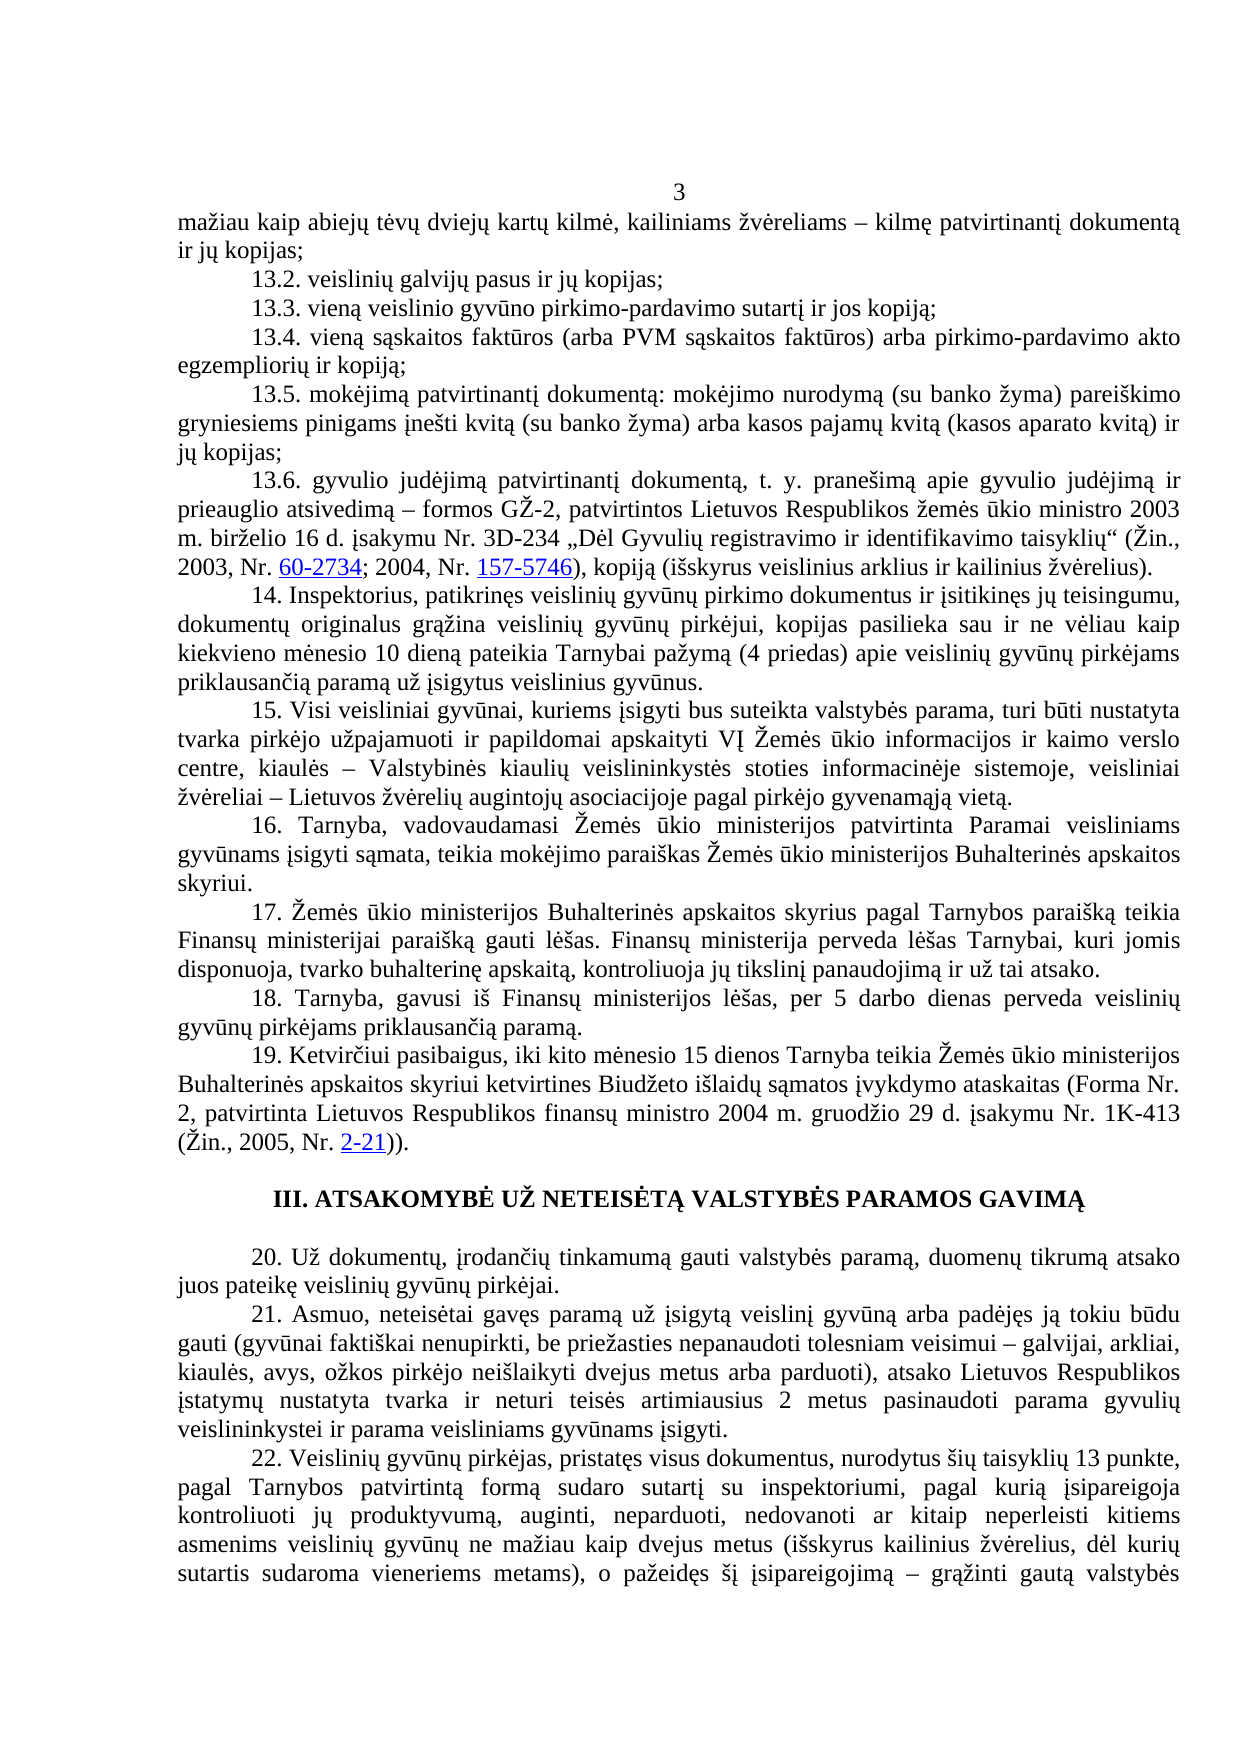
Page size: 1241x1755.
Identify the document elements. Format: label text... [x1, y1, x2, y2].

text 14. Inspektorius, patikrinęs veislinių gyvūnų pirkimo dokumentus ir įsitikinęs jų teisingumu, dokumentų originalus grąžina veislinių gyvūnų pirkėjui, kopijas pasilieka sau ir ne vėliau kaip kiekvieno mėnesio 10 dieną pateikia Tarnybai pažymą (4 priedas) apie veislinių gyvūnų pirkėjams priklausančią paramą už įsigytus veislinius gyvūnus. [177, 580, 1181, 695]
text 16. Tarnyba, vadovaudamasi Žemės ūkio ministerijos patvirtinta Paramai veisliniams gyvūnams įsigyti sąmata, teikia mokėjimo paraiškas Žemės ūkio ministerijos Buhalterinės apskaitos skyriui. [177, 810, 1181, 897]
text 22. Veislinių gyvūnų pirkėjas, pristatęs visus dokumentus, nurodytus šių taisyklių 13 punkte, pagal Tarnybos patvirtintą formą sudaro sutartį su inspektoriumi, pagal kurią įsipareigoja kontroliuoti jų produktyvumą, auginti, neparduoti, nedovanoti ar kitaip neperleisti kitiems asmenims veislinių gyvūnų ne mažiau kaip dvejus metus (išskyrus kailinius žvėrelius, dėl kurių sutartis sudaroma vieneriems metams), o pažeidęs šį įsipareigojimą – grąžinti gautą valstybės [177, 1443, 1181, 1587]
text 13.4. vieną sąskaitos faktūros (arba PVM sąskaitos faktūros) arba pirkimo-pardavimo akto egzempliorių ir kopiją; [177, 322, 1181, 379]
text 13.3. vieną veislinio gyvūno pirkimo-pardavimo sutartį ir jos kopiją; [177, 293, 1181, 322]
text 18. Tarnyba, gavusi iš Finansų ministerijos lėšas, per 5 darbo dienas perveda veislinių gyvūnų pirkėjams priklausančią paramą. [177, 983, 1181, 1040]
text 13.6. gyvulio judėjimą patvirtinantį dokumentą, t. y. pranešimą apie gyvulio judėjimą ir prieauglio atsivedimą – formos GŽ-2, patvirtintos Lietuvos Respublikos žemės ūkio ministro 2003 m. birželio 16 d. įsakymu Nr. 3D-234 „Dėl Gyvulių registravimo ir identifikavimo taisyklių“ (Žin., 2003, Nr. 60-2734; 2004, Nr. 157-5746), kopiją (išskyrus veislinius arklius ir kailinius žvėrelius). [177, 465, 1181, 580]
text 15. Visi veisliniai gyvūnai, kuriems įsigyti bus suteikta valstybės parama, turi būti nustatyta tvarka pirkėjo užpajamuoti ir papildomai apskaityti VĮ Žemės ūkio informacijos ir kaimo verslo centre, kiaulės – Valstybinės kiaulių veislininkystės stoties informacinėje sistemoje, veisliniai žvėreliai – Lietuvos žvėrelių augintojų asociacijoje pagal pirkėjo gyvenamąją vietą. [177, 695, 1181, 810]
text 19. Ketvirčiui pasibaigus, iki kito mėnesio 15 dienos Tarnyba teikia Žemės ūkio ministerijos Buhalterinės apskaitos skyriui ketvirtines Biudžeto išlaidų sąmatos įvykdymo ataskaitas (Forma Nr. 2, patvirtinta Lietuvos Respublikos finansų ministro 2004 m. gruodžio 29 d. įsakymu Nr. 1K-413 (Žin., 2005, Nr. 2-21)). [177, 1040, 1181, 1155]
text 17. Žemės ūkio ministerijos Buhalterinės apskaitos skyrius pagal Tarnybos paraišką teikia Finansų ministerijai paraišką gauti lėšas. Finansų ministerija perveda lėšas Tarnybai, kuri jomis disponuoja, tvarko buhalterinę apskaitą, kontroliuoja jų tikslinį panaudojimą ir už tai atsako. [177, 897, 1181, 983]
text 13.2. veislinių galvijų pasus ir jų kopijas; [177, 264, 1181, 293]
text 21. Asmuo, neteisėtai gavęs paramą už įsigytą veislinį gyvūną arba padėjęs ją tokiu būdu gauti (gyvūnai faktiškai nenupirkti, be priežasties nepanaudoti tolesniam veisimui – galvijai, arkliai, kiaulės, avys, ožkos pirkėjo neišlaikyti dvejus metus arba parduoti), atsako Lietuvos Respublikos įstatymų nustatyta tvarka ir neturi teisės artimiausius 2 metus pasinaudoti parama gyvulių veislininkystei ir parama veisliniams gyvūnams įsigyti. [177, 1299, 1181, 1443]
text III. ATSAKOMYBĖ UŽ NETEISĖTĄ VALSTYBĖS PARAMOS GAVIMĄ [177, 1184, 1181, 1213]
text 20. Už dokumentų, įrodančių tinkamumą gauti valstybės paramą, duomenų tikrumą atsako juos pateikę veislinių gyvūnų pirkėjai. [177, 1242, 1181, 1299]
text 13.5. mokėjimą patvirtinantį dokumentą: mokėjimo nurodymą (su banko žyma) pareiškimo gryniesiems pinigams įnešti kvitą (su banko žyma) arba kasos pajamų kvitą (kasos aparato kvitą) ir jų kopijas; [177, 379, 1181, 465]
text mažiau kaip abiejų tėvų dviejų kartų kilmė, kailiniams žvėreliams – kilmę patvirtinantį dokumentą ir jų kopijas; [177, 207, 1181, 264]
